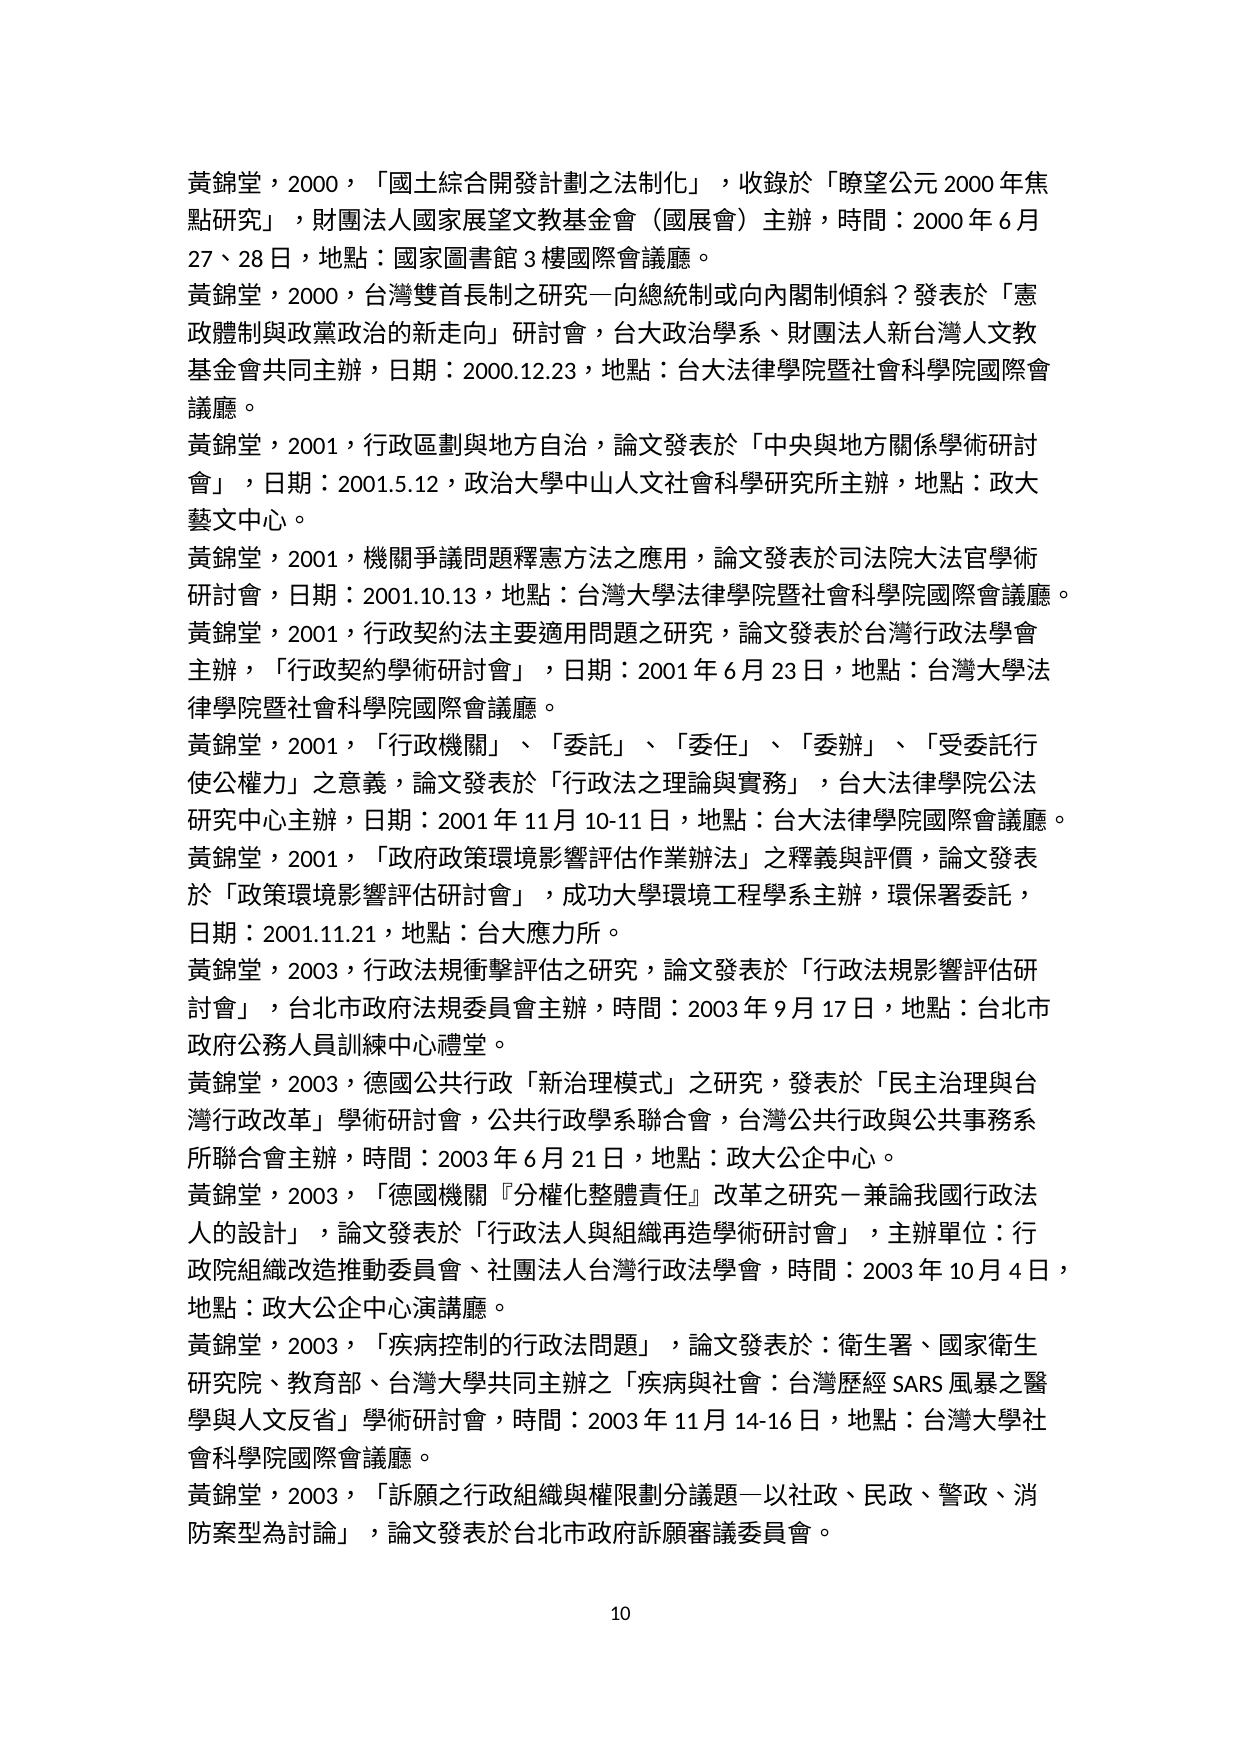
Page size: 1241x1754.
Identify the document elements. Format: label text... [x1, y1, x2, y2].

text 黃錦堂，2001，行政契約法主要適用問題之研究，論文發表於台灣行政法學會主辦，「行政契約學術研討會」，日期：2001年6月23日，地點：台灣大學法律學院暨社會科學院國際會議廳。 [187, 612, 1053, 725]
text 黃錦堂，2003，「疾病控制的行政法問題」，論文發表於：衛生署、國家衛生研究院、教育部、台灣大學共同主辦之「疾病與社會：台灣歷經SARS風暴之醫學與人文反省」學術研討會，時間：2003年11月14-16日，地點：台灣大學社會科學院國際會議廳。 [187, 1325, 1053, 1475]
text 黃錦堂，2000，「國土綜合開發計劃之法制化」，收錄於「瞭望公元2000年焦點研究」，財團法人國家展望文教基金會（國展會）主辦，時間：2000年6月27、28日，地點：國家圖書館3樓國際會議廳。 [187, 162, 1053, 275]
text 黃錦堂，2001，行政區劃與地方自治，論文發表於「中央與地方關係學術研討會」，日期：2001.5.12，政治大學中山人文社會科學研究所主辦，地點：政大藝文中心。 [187, 425, 1053, 537]
text 黃錦堂，2003，「訴願之行政組織與權限劃分議題—以社政、民政、警政、消防案型為討論」，論文發表於台北市政府訴願審議委員會。 [187, 1475, 1053, 1550]
text 黃錦堂，2003，德國公共行政「新治理模式」之研究，發表於「民主治理與台灣行政改革」學術研討會，公共行政學系聯合會，台灣公共行政與公共事務系所聯合會主辦，時間：2003年6月21日，地點：政大公企中心。 [187, 1062, 1053, 1175]
text 黃錦堂，2000，台灣雙首長制之研究—向總統制或向內閣制傾斜？發表於「憲政體制與政黨政治的新走向」研討會，台大政治學系、財團法人新台灣人文教基金會共同主辦，日期：2000.12.23，地點：台大法律學院暨社會科學院國際會議廳。 [187, 275, 1053, 425]
text 黃錦堂，2001，機關爭議問題釋憲方法之應用，論文發表於司法院大法官學術研討會，日期：2001.10.13，地點：台灣大學法律學院暨社會科學院國際會議廳。 [187, 537, 1053, 612]
text 黃錦堂，2001，「行政機關」、「委託」、「委任」、「委辦」、「受委託行使公權力」之意義，論文發表於「行政法之理論與實務」，台大法律學院公法研究中心主辦，日期：2001年11月10-11日，地點：台大法律學院國際會議廳。 [187, 725, 1053, 837]
text 黃錦堂，2003，「德國機關『分權化整體責任』改革之研究－兼論我國行政法人的設計」，論文發表於「行政法人與組織再造學術研討會」，主辦單位：行政院組織改造推動委員會、社團法人台灣行政法學會，時間：2003年10月4日，地點：政大公企中心演講廳。 [187, 1175, 1053, 1325]
text 黃錦堂，2001，「政府政策環境影響評估作業辦法」之釋義與評價，論文發表於「政策環境影響評估研討會」，成功大學環境工程學系主辦，環保署委託，日期：2001.11.21，地點：台大應力所。 [187, 837, 1053, 950]
text 黃錦堂，2003，行政法規衝擊評估之研究，論文發表於「行政法規影響評估研討會」，台北市政府法規委員會主辦，時間：2003年9月17日，地點：台北市政府公務人員訓練中心禮堂。 [187, 950, 1053, 1062]
